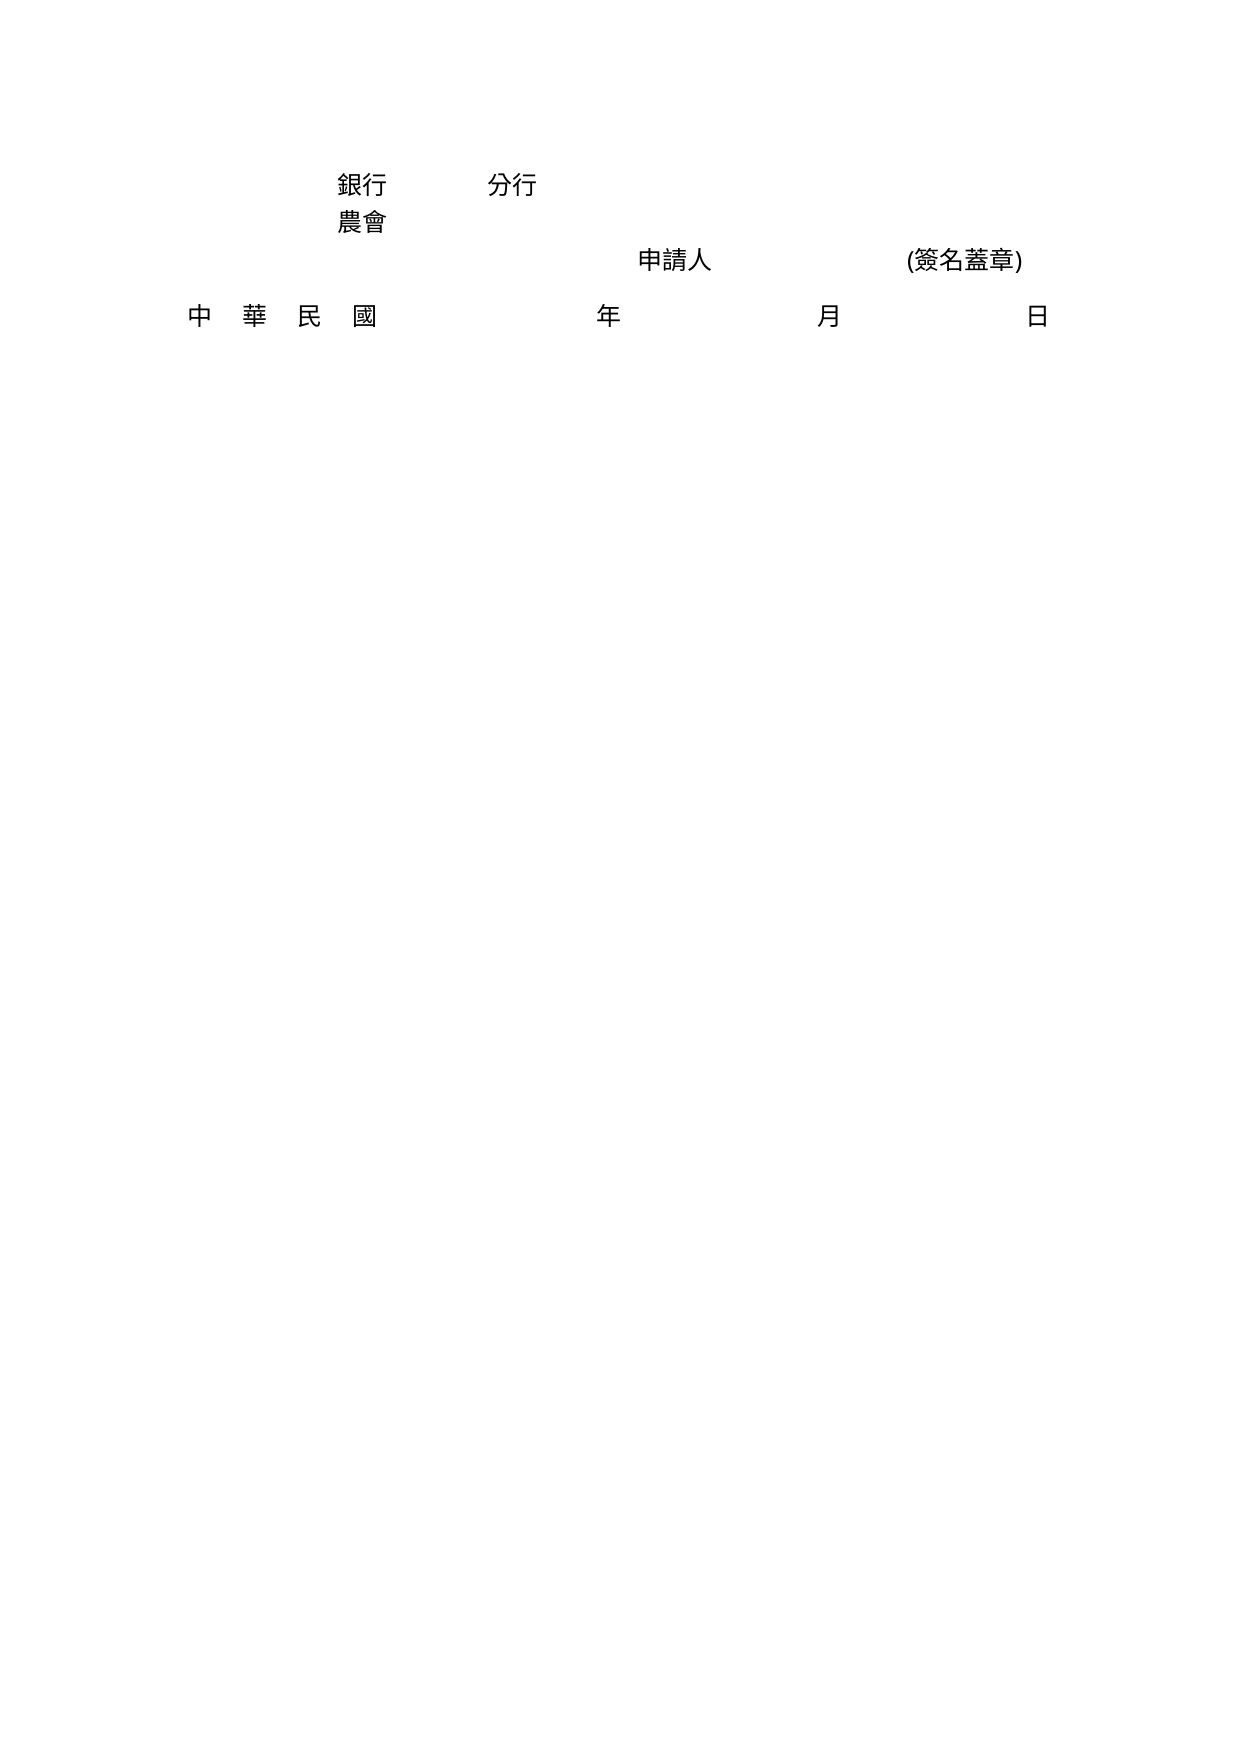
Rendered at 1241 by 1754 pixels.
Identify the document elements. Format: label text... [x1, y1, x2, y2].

text 中 華 民 國 年 月 日 [187, 296, 1053, 333]
text 農會 [187, 202, 1053, 239]
text 銀行 分行 [187, 164, 1053, 202]
text 申請人 (簽名蓋章) [187, 239, 1053, 277]
